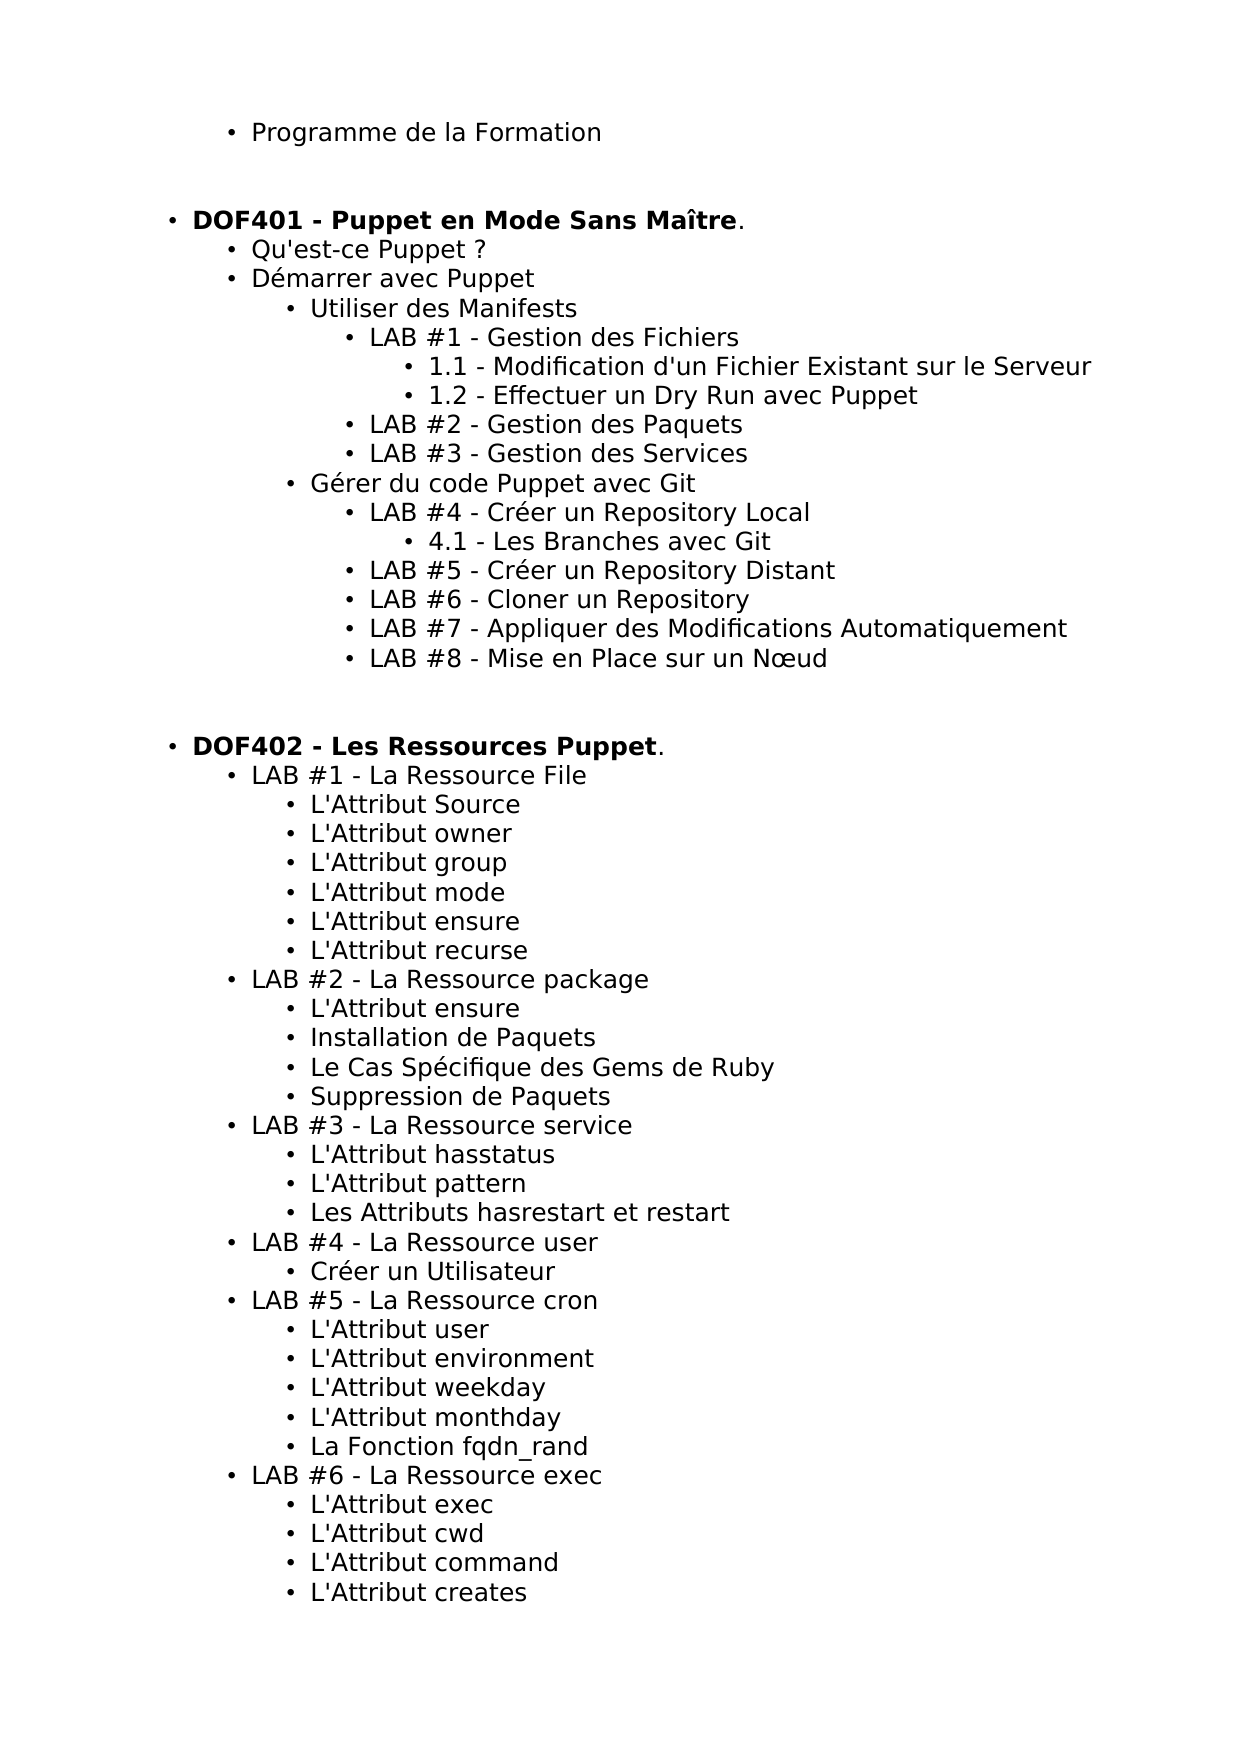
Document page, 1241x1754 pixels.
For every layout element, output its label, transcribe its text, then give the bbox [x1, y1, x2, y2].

list DOF402 - Les Ressources Puppet. [177, 732, 1122, 761]
list L'Attribut cwd [295, 1519, 1122, 1548]
list LAB #5 - La Ressource cron [236, 1286, 1122, 1315]
list LAB #1 - La Ressource File [236, 761, 1122, 790]
list LAB #3 - Gestion des Services [354, 439, 1122, 469]
list L'Attribut ensure [295, 994, 1122, 1023]
list L'Attribut owner [295, 819, 1122, 848]
list L'Attribut user [295, 1315, 1122, 1344]
list Gérer du code Puppet avec Git [295, 469, 1122, 498]
list LAB #1 - Gestion des Fichiers [354, 323, 1122, 352]
list LAB #4 - La Ressource user [236, 1228, 1122, 1257]
list LAB #5 - Créer un Repository Distant [354, 556, 1122, 585]
list L'Attribut pattern [295, 1169, 1122, 1198]
list L'Attribut environment [295, 1344, 1122, 1373]
list L'Attribut mode [295, 878, 1122, 907]
list 4.1 - Les Branches avec Git [413, 527, 1122, 556]
list Suppression de Paquets [295, 1082, 1122, 1111]
list LAB #3 - La Ressource service [236, 1111, 1122, 1140]
list L'Attribut exec [295, 1490, 1122, 1519]
list L'Attribut Source [295, 790, 1122, 819]
list L'Attribut creates [295, 1578, 1122, 1607]
list LAB #2 - La Ressource package [236, 965, 1122, 994]
list Créer un Utilisateur [295, 1257, 1122, 1286]
list Qu'est-ce Puppet ? [236, 235, 1122, 264]
list L'Attribut ensure [295, 907, 1122, 936]
list L'Attribut monthday [295, 1403, 1122, 1432]
list LAB #6 - Cloner un Repository [354, 585, 1122, 614]
list Démarrer avec Puppet [236, 264, 1122, 294]
list LAB #2 - Gestion des Paquets [354, 410, 1122, 439]
list 1.2 - Effectuer un Dry Run avec Puppet [413, 381, 1122, 410]
list 1.1 - Modification d'un Fichier Existant sur le Serveur [413, 352, 1122, 381]
list L'Attribut recurse [295, 936, 1122, 965]
list Programme de la Formation [236, 118, 1122, 147]
list LAB #7 - Appliquer des Modifications Automatiquement [354, 614, 1122, 644]
list LAB #8 - Mise en Place sur un Nœud [354, 644, 1122, 673]
list Installation de Paquets [295, 1023, 1122, 1053]
list L'Attribut group [295, 848, 1122, 878]
list L'Attribut hasstatus [295, 1140, 1122, 1169]
list Le Cas Spécifique des Gems de Ruby [295, 1053, 1122, 1082]
list LAB #4 - Créer un Repository Local [354, 498, 1122, 527]
list L'Attribut weekday [295, 1373, 1122, 1403]
list DOF401 - Puppet en Mode Sans Maître. [177, 206, 1122, 235]
list Utiliser des Manifests [295, 294, 1122, 323]
list LAB #6 - La Ressource exec [236, 1461, 1122, 1490]
list L'Attribut command [295, 1548, 1122, 1578]
list La Fonction fqdn_rand [295, 1432, 1122, 1461]
list Les Attributs hasrestart et restart [295, 1198, 1122, 1228]
